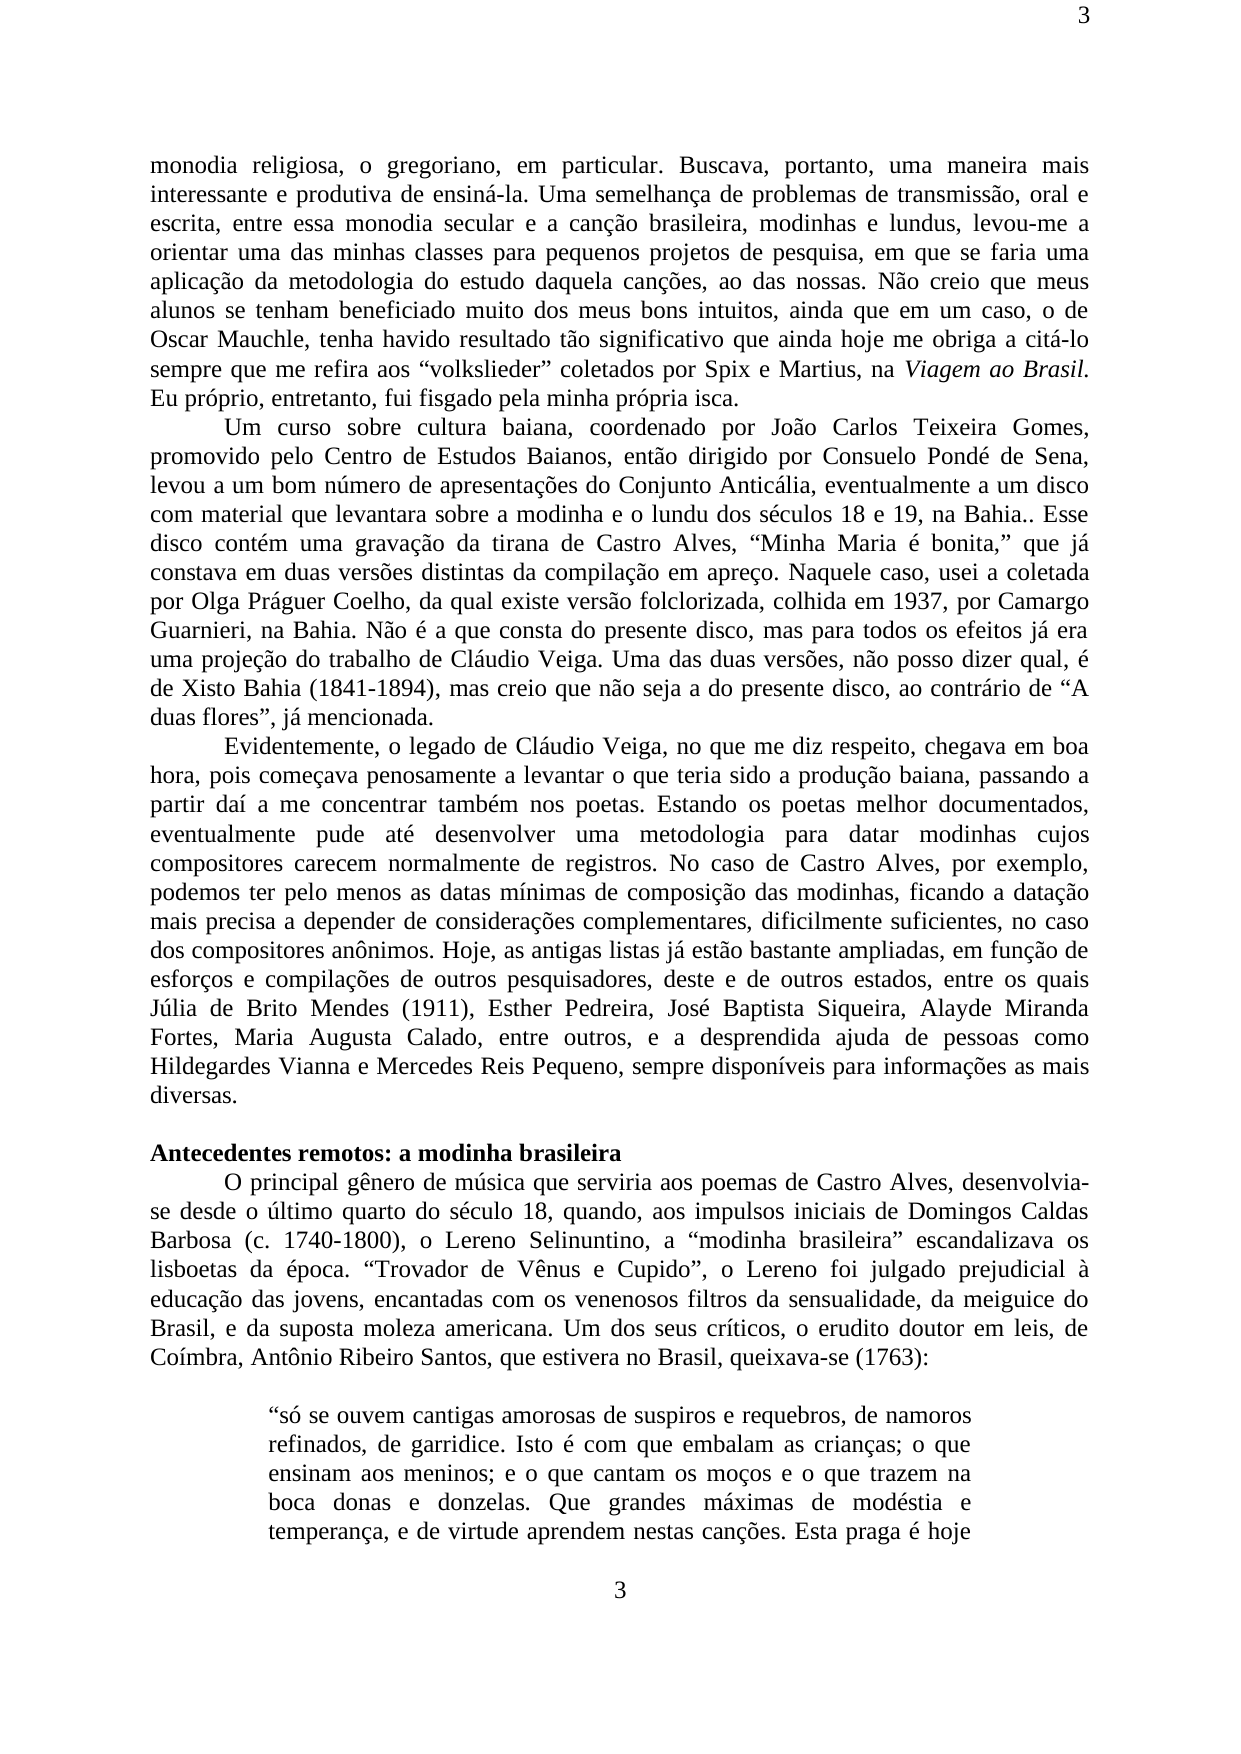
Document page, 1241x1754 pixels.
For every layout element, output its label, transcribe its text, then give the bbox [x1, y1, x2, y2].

text O principal gênero de música que serviria aos poemas de Castro Alves, desenvolvia-se desde o último quarto do século 18, quando, aos impulsos iniciais de Domingos Caldas Barbosa (c. 1740-1800), o Lereno Selinuntino, a “modinha brasileira” escandalizava os lisboetas da época. “Trovador de Vênus e Cupido”, o Lereno foi julgado prejudicial à educação das jovens, encantadas com os venenosos filtros da sensualidade, da meiguice do Brasil, e da suposta moleza americana. Um dos seus críticos, o erudito doutor em leis, de Coímbra, Antônio Ribeiro Santos, que estivera no Brasil, queixava-se (1763): [150, 1167, 1090, 1371]
text Um curso sobre cultura baiana, coordenado por João Carlos Teixeira Gomes, promovido pelo Centro de Estudos Baianos, então dirigido por Consuelo Pondé de Sena, levou a um bom número de apresentações do Conjunto Anticália, eventualmente a um disco com material que levantara sobre a modinha e o lundu dos séculos 18 e 19, na Bahia.. Esse disco contém uma gravação da tirana de Castro Alves, “Minha Maria é bonita,” que já constava em duas versões distintas da compilação em apreço. Naquele caso, usei a coletada por Olga Práguer Coelho, da qual existe versão folclorizada, colhida em 1937, por Camargo Guarnieri, na Bahia. Não é a que consta do presente disco, mas para todos os efeitos já era uma projeção do trabalho de Cláudio Veiga. Uma das duas versões, não posso dizer qual, é de Xisto Bahia (1841-1894), mas creio que não seja a do presente disco, ao contrário de “A duas flores”, já mencionada. [150, 412, 1090, 731]
text Antecedentes remotos: a modinha brasileira [150, 1138, 1090, 1167]
text “só se ouvem cantigas amorosas de suspiros e requebros, de namoros refinados, de garridice. Isto é com que embalam as crianças; o que ensinam aos meninos; e o que cantam os moços e o que trazem na boca donas e donzelas. Que grandes máximas de modéstia e temperança, e de virtude aprendem nestas canções. Esta praga é hoje [268, 1400, 972, 1545]
text Evidentemente, o legado de Cláudio Veiga, no que me diz respeito, chegava em boa hora, pois começava penosamente a levantar o que teria sido a produção baiana, passando a partir daí a me concentrar também nos poetas. Estando os poetas melhor documentados, eventualmente pude até desenvolver uma metodologia para datar modinhas cujos compositores carecem normalmente de registros. No caso de Castro Alves, por exemplo, podemos ter pelo menos as datas mínimas de composição das modinhas, ficando a datação mais precisa a depender de considerações complementares, dificilmente suficientes, no caso dos compositores anônimos. Hoje, as antigas listas já estão bastante ampliadas, em função de esforços e compilações de outros pesquisadores, deste e de outros estados, entre os quais Júlia de Brito Mendes (1911), Esther Pedreira, José Baptista Siqueira, Alayde Miranda Fortes, Maria Augusta Calado, entre outros, e a desprendida ajuda de pessoas como Hildegardes Vianna e Mercedes Reis Pequeno, sempre disponíveis para informações as mais diversas. [150, 731, 1090, 1109]
text monodia religiosa, o gregoriano, em particular. Buscava, portanto, uma maneira mais interessante e produtiva de ensiná-la. Uma semelhança de problemas de transmissão, oral e escrita, entre essa monodia secular e a canção brasileira, modinhas e lundus, levou-me a orientar uma das minhas classes para pequenos projetos de pesquisa, em que se faria uma aplicação da metodologia do estudo daquela canções, ao das nossas. Não creio que meus alunos se tenham beneficiado muito dos meus bons intuitos, ainda que em um caso, o de Oscar Mauchle, tenha havido resultado tão significativo que ainda hoje me obriga a citá-lo sempre que me refira aos “volkslieder” coletados por Spix e Martius, na Viagem ao Brasil. Eu próprio, entretanto, fui fisgado pela minha própria isca. [150, 150, 1090, 412]
